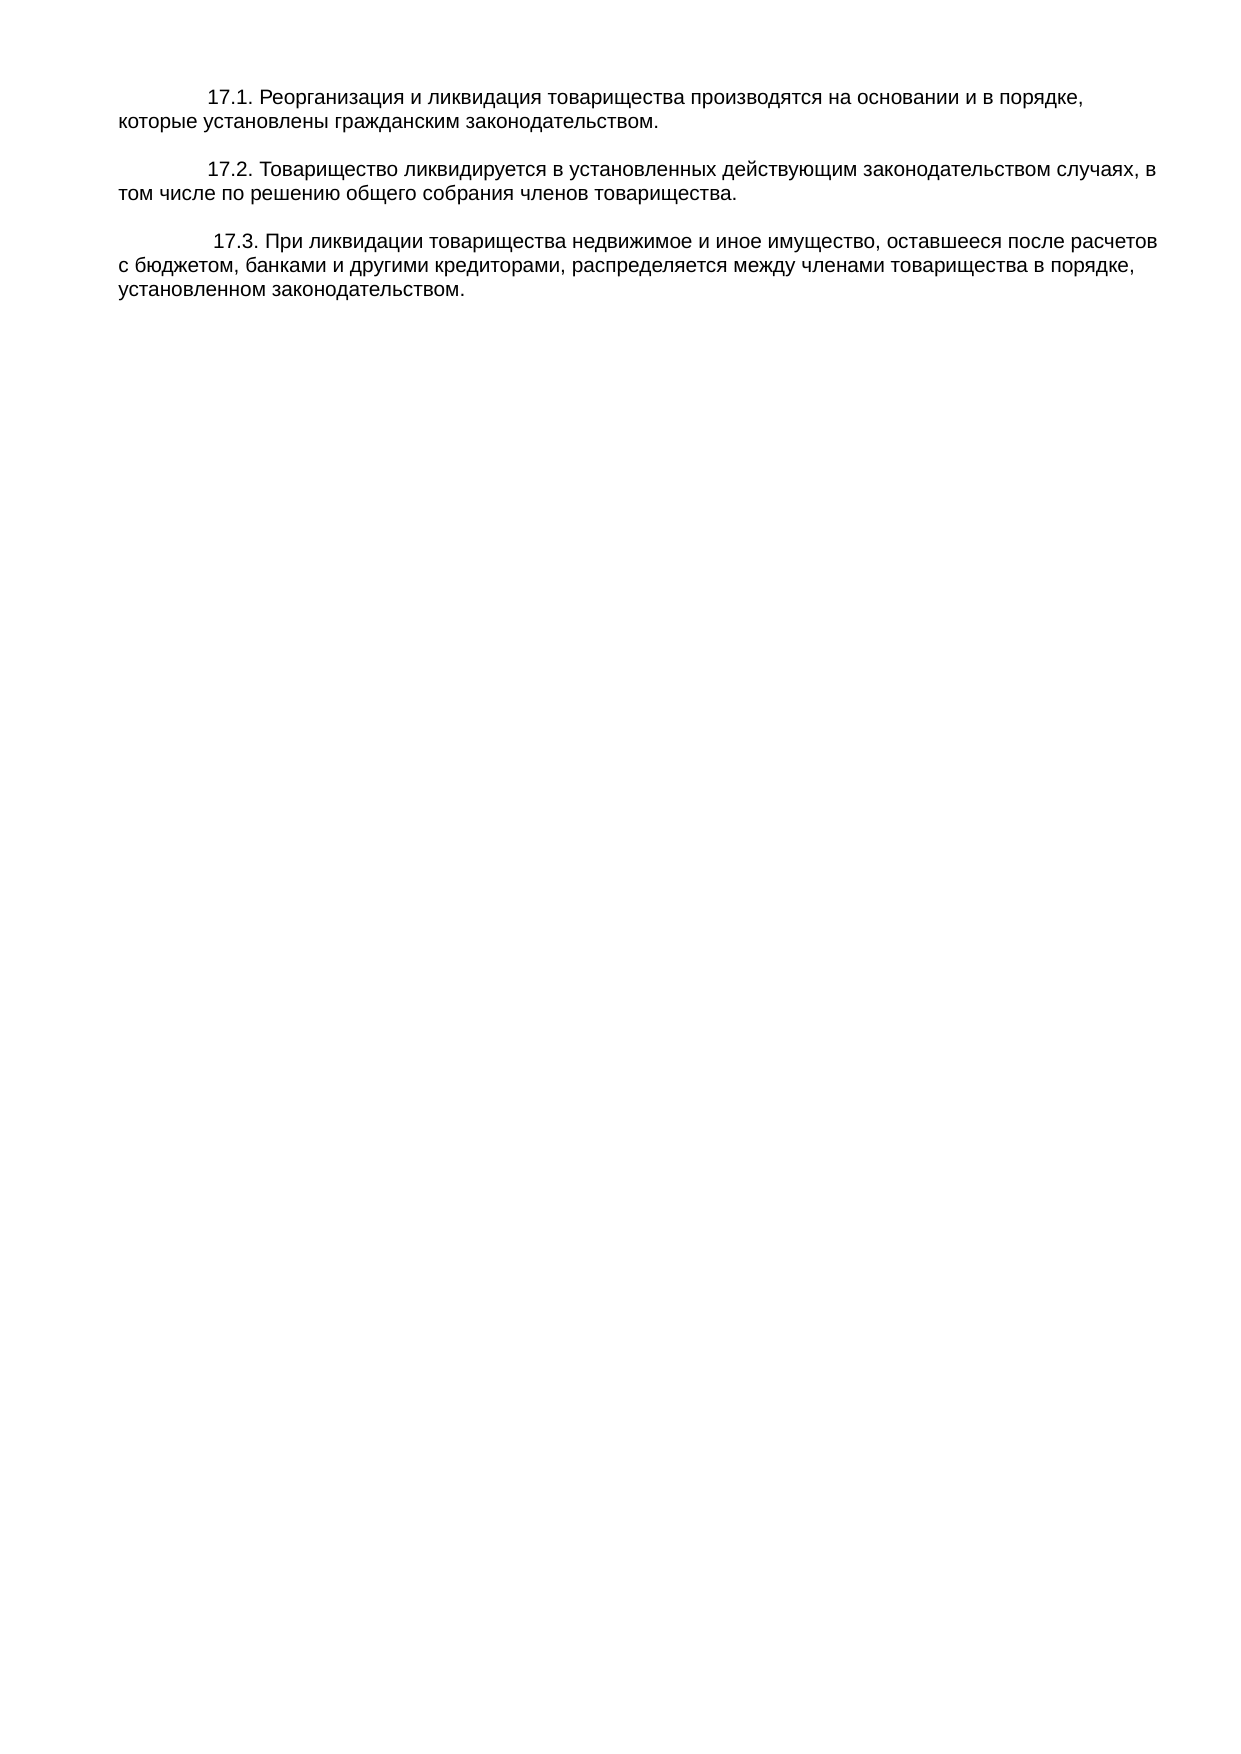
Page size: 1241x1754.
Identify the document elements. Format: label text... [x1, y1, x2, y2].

text 17.2. Товарищество ликвидируется в установленных действующим законодательством случаях, в том числе по решению общего собрания членов товарищества. [118, 157, 1166, 204]
text 17.1. Реорганизация и ликвидация товарищества производятся на основании и в порядке, которые установлены гражданским законодательством. [118, 85, 1166, 133]
text 17.3. При ликвидации товарищества недвижимое и иное имущество, оставшееся после расчетов с бюджетом, банками и другими кредиторами, распределяется между членами товарищества в порядке, установленном законодательством. [118, 228, 1166, 300]
